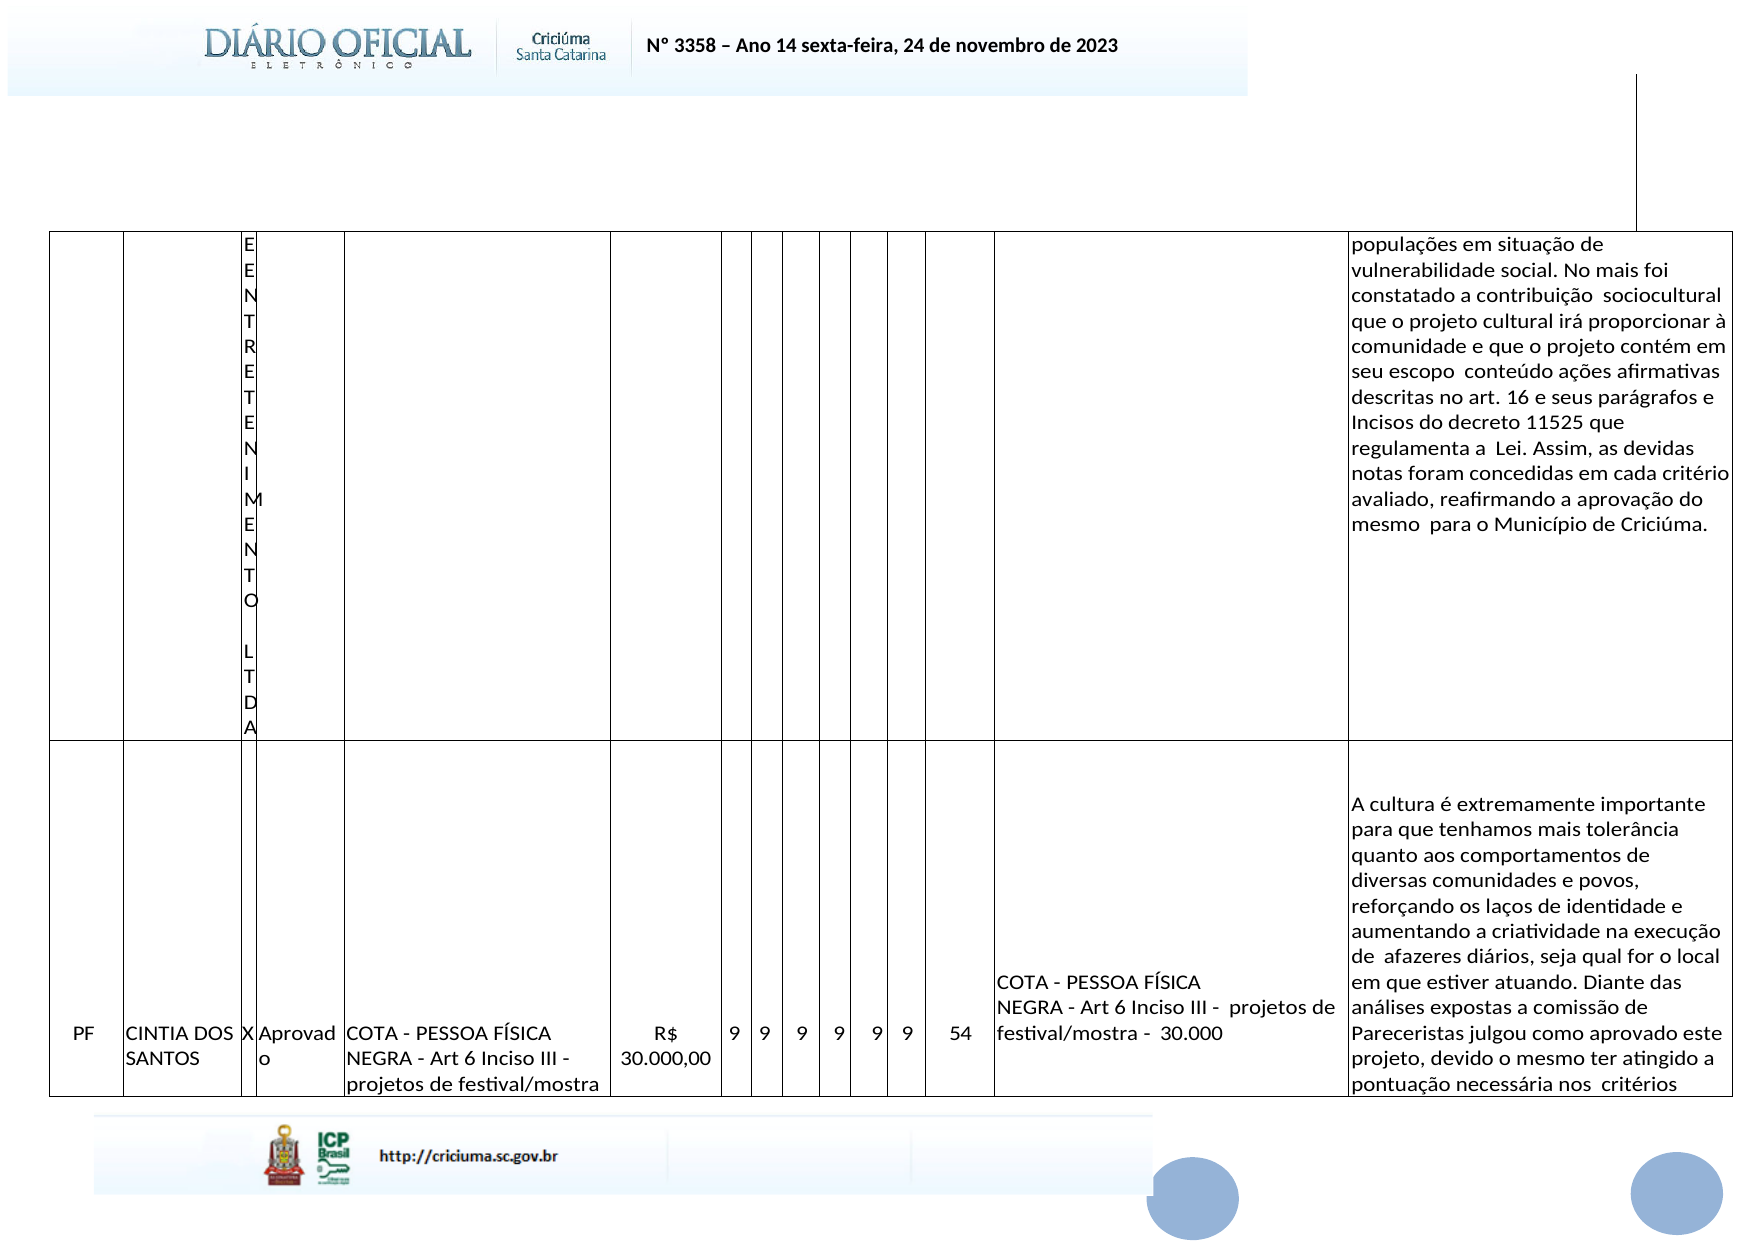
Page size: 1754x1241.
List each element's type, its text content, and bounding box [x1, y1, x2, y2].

table_cell [995, 232, 1348, 740]
table_cell [851, 232, 887, 740]
table_cell 9 [851, 741, 887, 1096]
table_cell 9 [752, 741, 782, 1096]
table_cell COTA - PESSOA FÍSICA NEGRA - Art 6 Inciso III - projetos de festival/mostra - 30.000 [995, 741, 1348, 1096]
table_cell [611, 232, 721, 740]
table_cell 9 [888, 741, 925, 1096]
table_cell 9 [783, 741, 819, 1096]
table_cell [820, 232, 850, 740]
table_cell [124, 232, 241, 740]
table_cell COTA - PESSOA FÍSICA NEGRA - Art 6 Inciso III - projetos de festival/mostra [345, 741, 610, 1096]
table_cell [50, 232, 123, 740]
table_cell [722, 232, 751, 740]
table_cell R$ 30.000,00 [611, 741, 721, 1096]
table_cell PF [50, 741, 123, 1096]
table_cell Aprovado [257, 741, 344, 1096]
table_cell [926, 232, 994, 740]
table_cell X [242, 741, 256, 1096]
table_cell [783, 232, 819, 740]
table_cell populações em situação de vulnerabilidade social. No mais foi constatado a contribuição sociocultural que o projeto cultural irá proporcionar à comunidade e que o projeto contém em seu escopo conteúdo ações afirmativas descritas no art. 16 e seus parágrafos e Incisos do decreto 11525 que regulamenta a Lei. Assim, as devidas notas foram concedidas em cada critério avaliado, reafirmando a aprovação do mesmo para o Município de Criciúma. [1349, 232, 1732, 740]
table_cell [345, 232, 610, 740]
table_cell [752, 232, 782, 740]
table_cell 9 [820, 741, 850, 1096]
table_cell 9 [722, 741, 751, 1096]
table_cell CINTIA DOS SANTOS [124, 741, 241, 1096]
table_cell 54 [926, 741, 994, 1096]
table_cell A cultura é extremamente importante para que tenhamos mais tolerância quanto aos comportamentos de diversas comunidades e povos, reforçando os laços de identidade e aumentando a criatividade na execução de afazeres diários, seja qual for o local em que estiver atuando. Diante das análises expostas a comissão de Pareceristas julgou como aprovado este projeto, devido o mesmo ter atingido a pontuação necessária nos critérios [1349, 741, 1732, 1096]
table_cell CINEBRASIL PRODUCOES E ENTRETENIMENTO LTDA [242, 232, 256, 740]
table_cell [888, 232, 925, 740]
table_cell Aprovado [257, 232, 344, 740]
